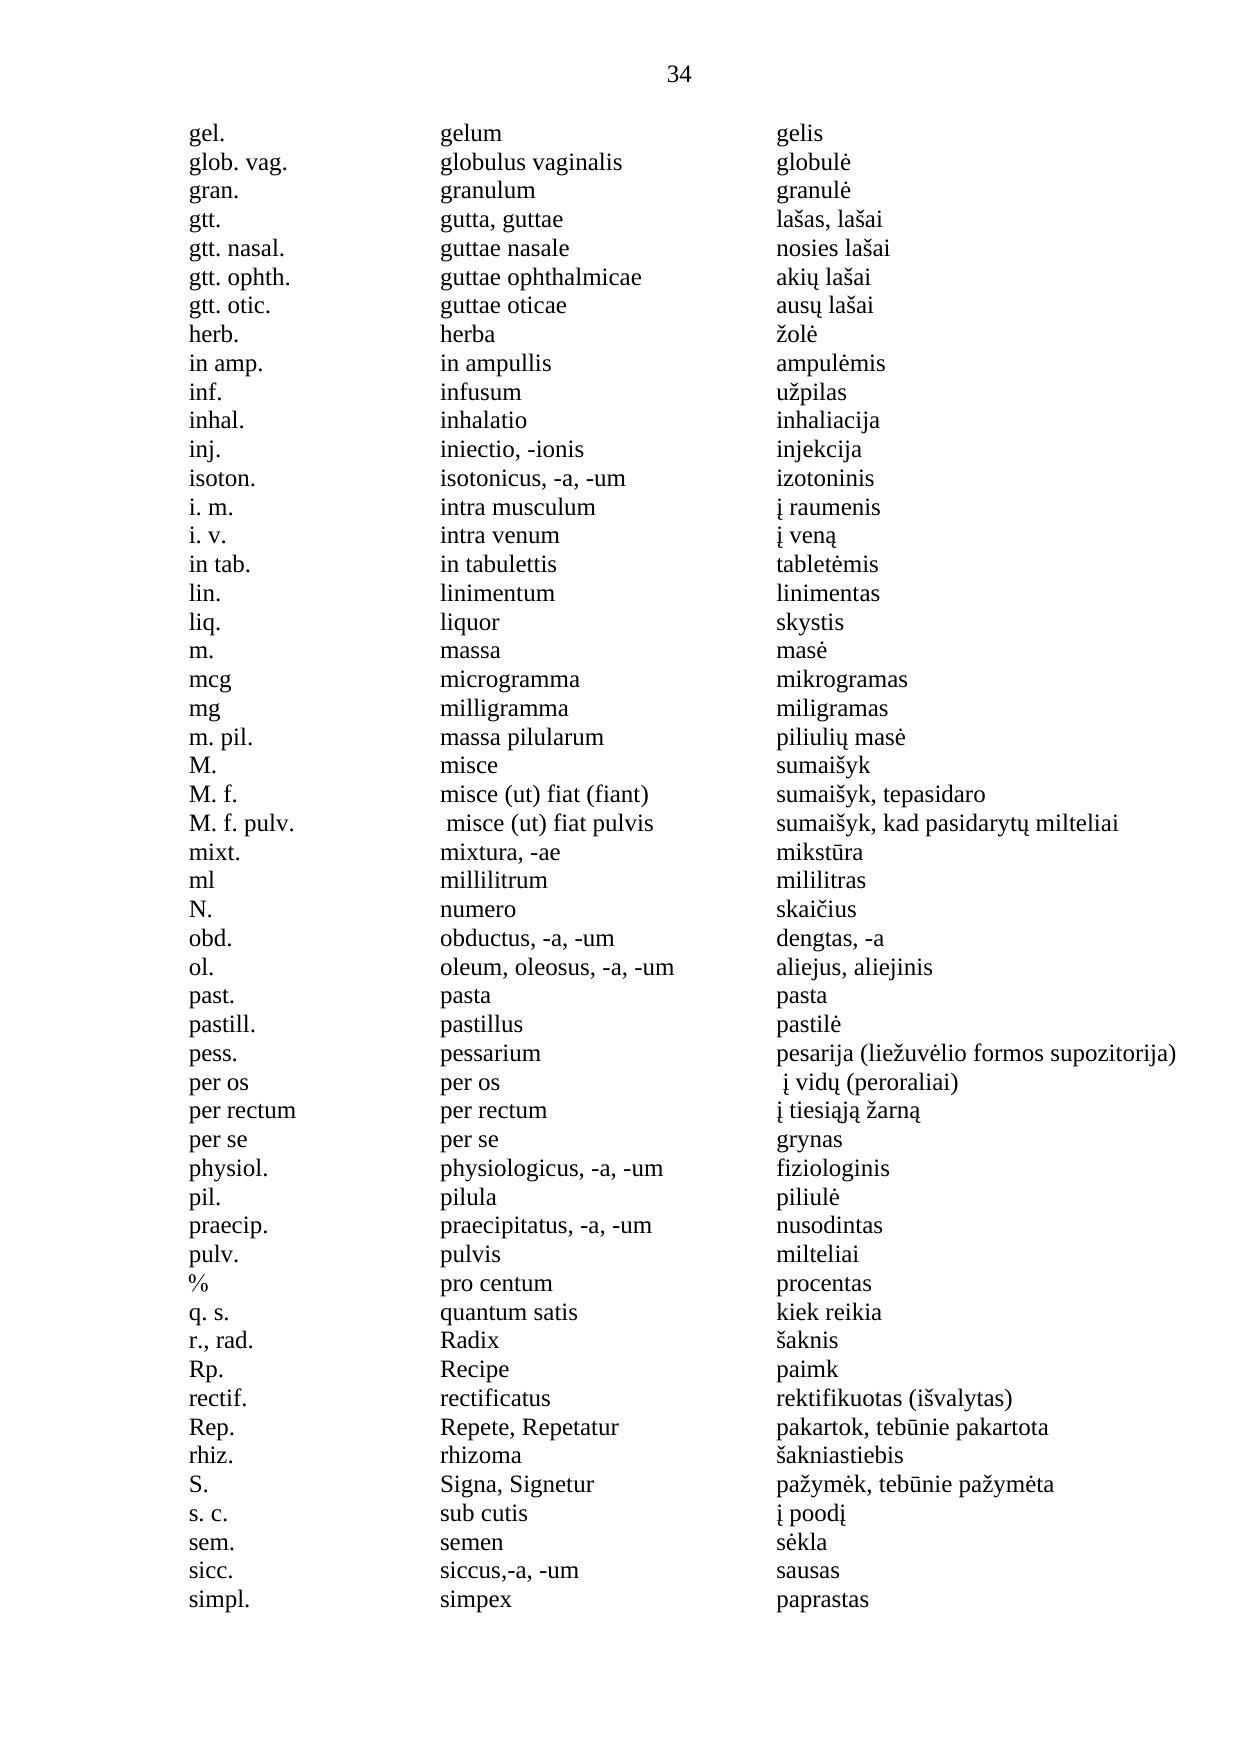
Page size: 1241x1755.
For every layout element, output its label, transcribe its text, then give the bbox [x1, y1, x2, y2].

table_cell simpex [429, 1584, 765, 1613]
table_cell gtt. nasal. [177, 233, 428, 262]
table_cell ausų lašai [765, 291, 1181, 319]
table_cell miligramas [765, 693, 1181, 722]
table_cell siccus,-a, -um [429, 1556, 765, 1584]
table_cell Repete, Repetatur [429, 1412, 765, 1441]
table_cell pesarija (liežuvėlio formos supozitorija) [765, 1038, 1181, 1067]
table_cell pasta [765, 981, 1181, 1009]
table_cell s. c. [177, 1498, 428, 1527]
table_cell intra musculum [429, 492, 765, 521]
table_cell pastillus [429, 1009, 765, 1038]
table_cell rhiz. [177, 1441, 428, 1469]
table_cell inhalatio [429, 406, 765, 434]
table_cell rhizoma [429, 1441, 765, 1469]
table_cell quantum satis [429, 1297, 765, 1326]
table_cell akių lašai [765, 262, 1181, 291]
table_cell į veną [765, 521, 1181, 549]
table_cell dengtas, -a [765, 923, 1181, 952]
table_cell intra venum [429, 521, 765, 549]
table_cell kiek reikia [765, 1297, 1181, 1326]
table_cell mililitras [765, 866, 1181, 894]
table_cell r., rad. [177, 1326, 428, 1354]
table_cell simpl. [177, 1584, 428, 1613]
table_cell aliejus, aliejinis [765, 952, 1181, 981]
table_cell praecipitatus, -a, -um [429, 1211, 765, 1239]
table_cell izotoninis [765, 463, 1181, 492]
table_cell S. [177, 1469, 428, 1498]
table_cell per os [177, 1067, 428, 1096]
table_cell šakniastiebis [765, 1441, 1181, 1469]
table_cell rektifikuotas (išvalytas) [765, 1383, 1181, 1412]
table_cell gtt. ophth. [177, 262, 428, 291]
table_cell Signa, Signetur [429, 1469, 765, 1498]
table_cell sub cutis [429, 1498, 765, 1527]
table_cell mixt. [177, 837, 428, 866]
table_cell past. [177, 981, 428, 1009]
table_cell pasta [429, 981, 765, 1009]
table_cell piliulių masė [765, 722, 1181, 751]
table_cell oleum, oleosus, -a, -um [429, 952, 765, 981]
table_cell inhaliacija [765, 406, 1181, 434]
table_cell šaknis [765, 1326, 1181, 1354]
table_cell pakartok, tebūnie pakartota [765, 1412, 1181, 1441]
table_cell piliulė [765, 1182, 1181, 1211]
table_cell pastilė [765, 1009, 1181, 1038]
table_cell i. m. [177, 492, 428, 521]
table_cell physiologicus, -a, -um [429, 1153, 765, 1182]
table_cell į tiesiąją žarną [765, 1096, 1181, 1124]
table_cell isotonicus, -a, -um [429, 463, 765, 492]
table_cell nusodintas [765, 1211, 1181, 1239]
table_cell massa pilularum [429, 722, 765, 751]
table_cell guttae ophthalmicae [429, 262, 765, 291]
table_cell žolė [765, 319, 1181, 348]
table_cell inhal. [177, 406, 428, 434]
table_cell microgramma [429, 664, 765, 693]
table_cell inj. [177, 434, 428, 463]
table_cell in tabulettis [429, 549, 765, 578]
table_cell pessarium [429, 1038, 765, 1067]
table_cell M. f. [177, 779, 428, 808]
table_cell Recipe [429, 1354, 765, 1383]
table_cell M. f. pulv. [177, 808, 428, 837]
table_cell in tab. [177, 549, 428, 578]
table_cell rectif. [177, 1383, 428, 1412]
table_cell fiziologinis [765, 1153, 1181, 1182]
table_cell Rp. [177, 1354, 428, 1383]
table_cell sumaišyk, kad pasidarytų milteliai [765, 808, 1181, 837]
table_cell sumaišyk [765, 751, 1181, 779]
table_cell in ampullis [429, 348, 765, 377]
table_cell milteliai [765, 1239, 1181, 1268]
table_cell rectificatus [429, 1383, 765, 1412]
table_cell pil. [177, 1182, 428, 1211]
table_cell gtt. [177, 204, 428, 233]
table_cell obd. [177, 923, 428, 952]
table_cell paimk [765, 1354, 1181, 1383]
table_cell millilitrum [429, 866, 765, 894]
table_cell m. pil. [177, 722, 428, 751]
table_cell misce (ut) fiat pulvis [429, 808, 765, 837]
table_cell sumaišyk, tepasidaro [765, 779, 1181, 808]
table_cell guttae nasale [429, 233, 765, 262]
table_cell misce [429, 751, 765, 779]
table_cell milligramma [429, 693, 765, 722]
table_cell užpilas [765, 377, 1181, 406]
table_cell i. v. [177, 521, 428, 549]
table_cell pulv. [177, 1239, 428, 1268]
table_cell gel. [177, 118, 428, 147]
table_cell gtt. otic. [177, 291, 428, 319]
table_cell per se [429, 1124, 765, 1153]
table_cell per rectum [177, 1096, 428, 1124]
table_cell per os [429, 1067, 765, 1096]
table_cell linimentum [429, 578, 765, 607]
table_cell linimentas [765, 578, 1181, 607]
table_cell liq. [177, 607, 428, 636]
table_cell m. [177, 636, 428, 664]
table_cell pilula [429, 1182, 765, 1211]
table_cell į vidų (peroraliai) [765, 1067, 1181, 1096]
table_cell mcg [177, 664, 428, 693]
table_cell globulus vaginalis [429, 147, 765, 176]
table_cell gelum [429, 118, 765, 147]
table_cell praecip. [177, 1211, 428, 1239]
table_cell mg [177, 693, 428, 722]
table_cell lašas, lašai [765, 204, 1181, 233]
table_cell per se [177, 1124, 428, 1153]
table_cell pro centum [429, 1268, 765, 1297]
table_cell tabletėmis [765, 549, 1181, 578]
table_cell sėkla [765, 1527, 1181, 1556]
table_cell procentas [765, 1268, 1181, 1297]
table_cell massa [429, 636, 765, 664]
table_cell pažymėk, tebūnie pažymėta [765, 1469, 1181, 1498]
table_cell iniectio, -ionis [429, 434, 765, 463]
table_cell skaičius [765, 894, 1181, 923]
table_cell mixtura, -ae [429, 837, 765, 866]
table_cell injekcija [765, 434, 1181, 463]
table_cell pastill. [177, 1009, 428, 1038]
table_cell q. s. [177, 1297, 428, 1326]
table_cell paprastas [765, 1584, 1181, 1613]
table_cell herb. [177, 319, 428, 348]
table_cell isoton. [177, 463, 428, 492]
table_cell į poodį [765, 1498, 1181, 1527]
table_cell obductus, -a, -um [429, 923, 765, 952]
table_cell granulum [429, 176, 765, 204]
table_cell į raumenis [765, 492, 1181, 521]
table_cell ml [177, 866, 428, 894]
table_cell Rep. [177, 1412, 428, 1441]
table_cell numero [429, 894, 765, 923]
table_cell mikstūra [765, 837, 1181, 866]
table_cell per rectum [429, 1096, 765, 1124]
table_cell gelis [765, 118, 1181, 147]
table_cell liquor [429, 607, 765, 636]
table_cell sicc. [177, 1556, 428, 1584]
table_cell inf. [177, 377, 428, 406]
table_cell herba [429, 319, 765, 348]
table_cell in amp. [177, 348, 428, 377]
table_cell grynas [765, 1124, 1181, 1153]
table_cell ampulėmis [765, 348, 1181, 377]
table_cell gran. [177, 176, 428, 204]
table_cell skystis [765, 607, 1181, 636]
table_cell lin. [177, 578, 428, 607]
table_cell ol. [177, 952, 428, 981]
table_cell gutta, guttae [429, 204, 765, 233]
table_cell  [177, 1268, 428, 1297]
table_cell mikrogramas [765, 664, 1181, 693]
table_cell sausas [765, 1556, 1181, 1584]
table_cell nosies lašai [765, 233, 1181, 262]
table_cell pess. [177, 1038, 428, 1067]
table_cell masė [765, 636, 1181, 664]
table_cell N. [177, 894, 428, 923]
table_cell glob. vag. [177, 147, 428, 176]
table_cell physiol. [177, 1153, 428, 1182]
table_cell Radix [429, 1326, 765, 1354]
table_cell sem. [177, 1527, 428, 1556]
table_cell globulė [765, 147, 1181, 176]
table_cell granulė [765, 176, 1181, 204]
table_cell guttae oticae [429, 291, 765, 319]
table_cell infusum [429, 377, 765, 406]
table_cell misce (ut) fiat (fiant) [429, 779, 765, 808]
table_cell M. [177, 751, 428, 779]
table_cell semen [429, 1527, 765, 1556]
table_cell pulvis [429, 1239, 765, 1268]
